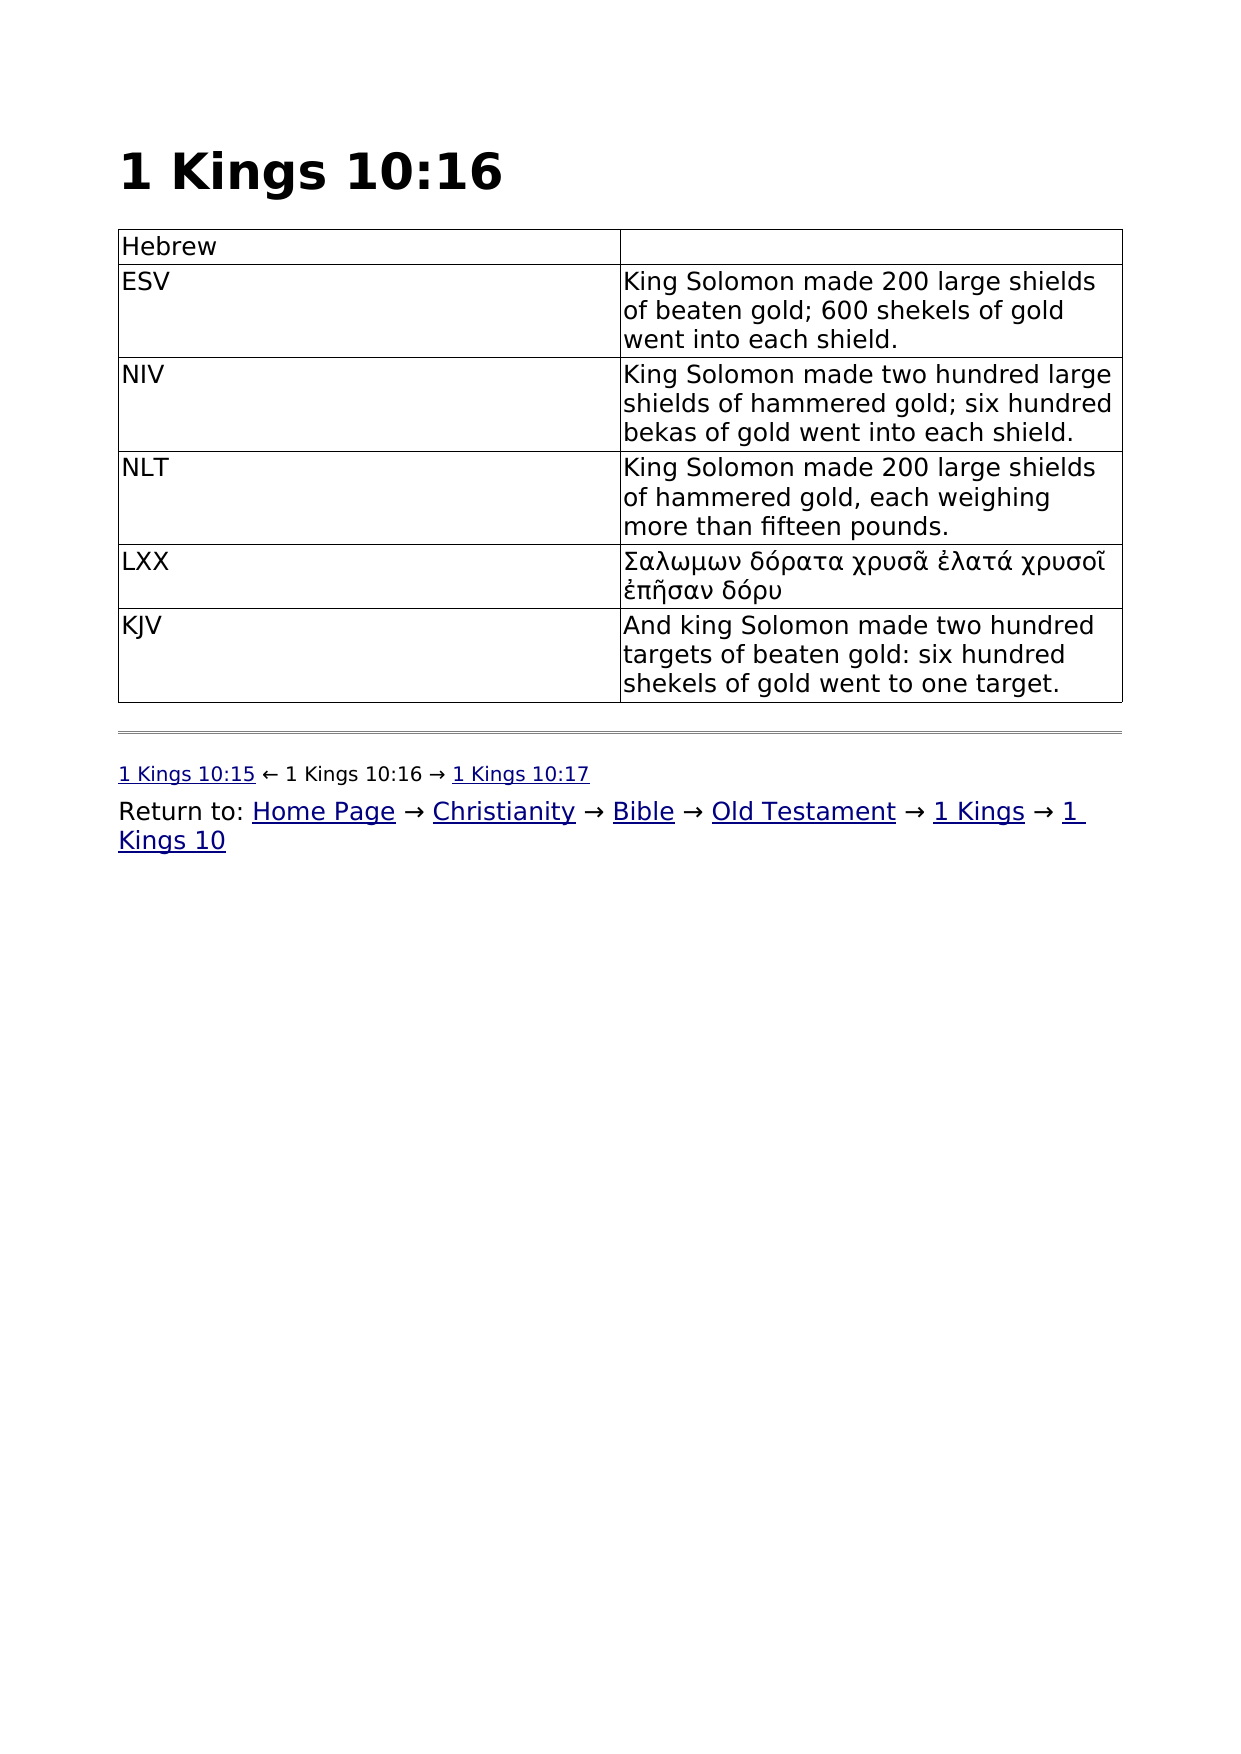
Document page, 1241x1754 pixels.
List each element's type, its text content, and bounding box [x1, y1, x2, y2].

table_header [621, 230, 1122, 264]
table_cell NLT [119, 452, 620, 544]
text 1 Kings 10:15 ← 1 Kings 10:16 → 1 Kings 10:17 [118, 763, 1122, 797]
table_cell LXX [119, 545, 620, 608]
table_cell Σαλωμων δόρατα χρυσᾶ ἐλατά χρυσοῖ ἐπῆσαν δόρυ [621, 545, 1122, 608]
text Return to: Home Page → Christianity → Bible → Old Testament → 1 Kings → 1 Kings 10 [118, 797, 1122, 855]
table_cell King Solomon made 200 large shields of beaten gold; 600 shekels of gold went into each shield. [621, 265, 1122, 357]
table_cell KJV [119, 609, 620, 702]
table_cell NIV [119, 358, 620, 451]
table_cell ESV [119, 265, 620, 357]
table_cell King Solomon made 200 large shields of hammered gold, each weighing more than fifteen pounds. [621, 452, 1122, 544]
table_cell And king Solomon made two hundred targets of beaten gold: six hundred shekels of gold went to one target. [621, 609, 1122, 702]
table_cell King Solomon made two hundred large shields of hammered gold; six hundred bekas of gold went into each shield. [621, 358, 1122, 451]
subtitle 1 Kings 10:16 [118, 143, 1122, 201]
table_header Hebrew [119, 230, 620, 264]
